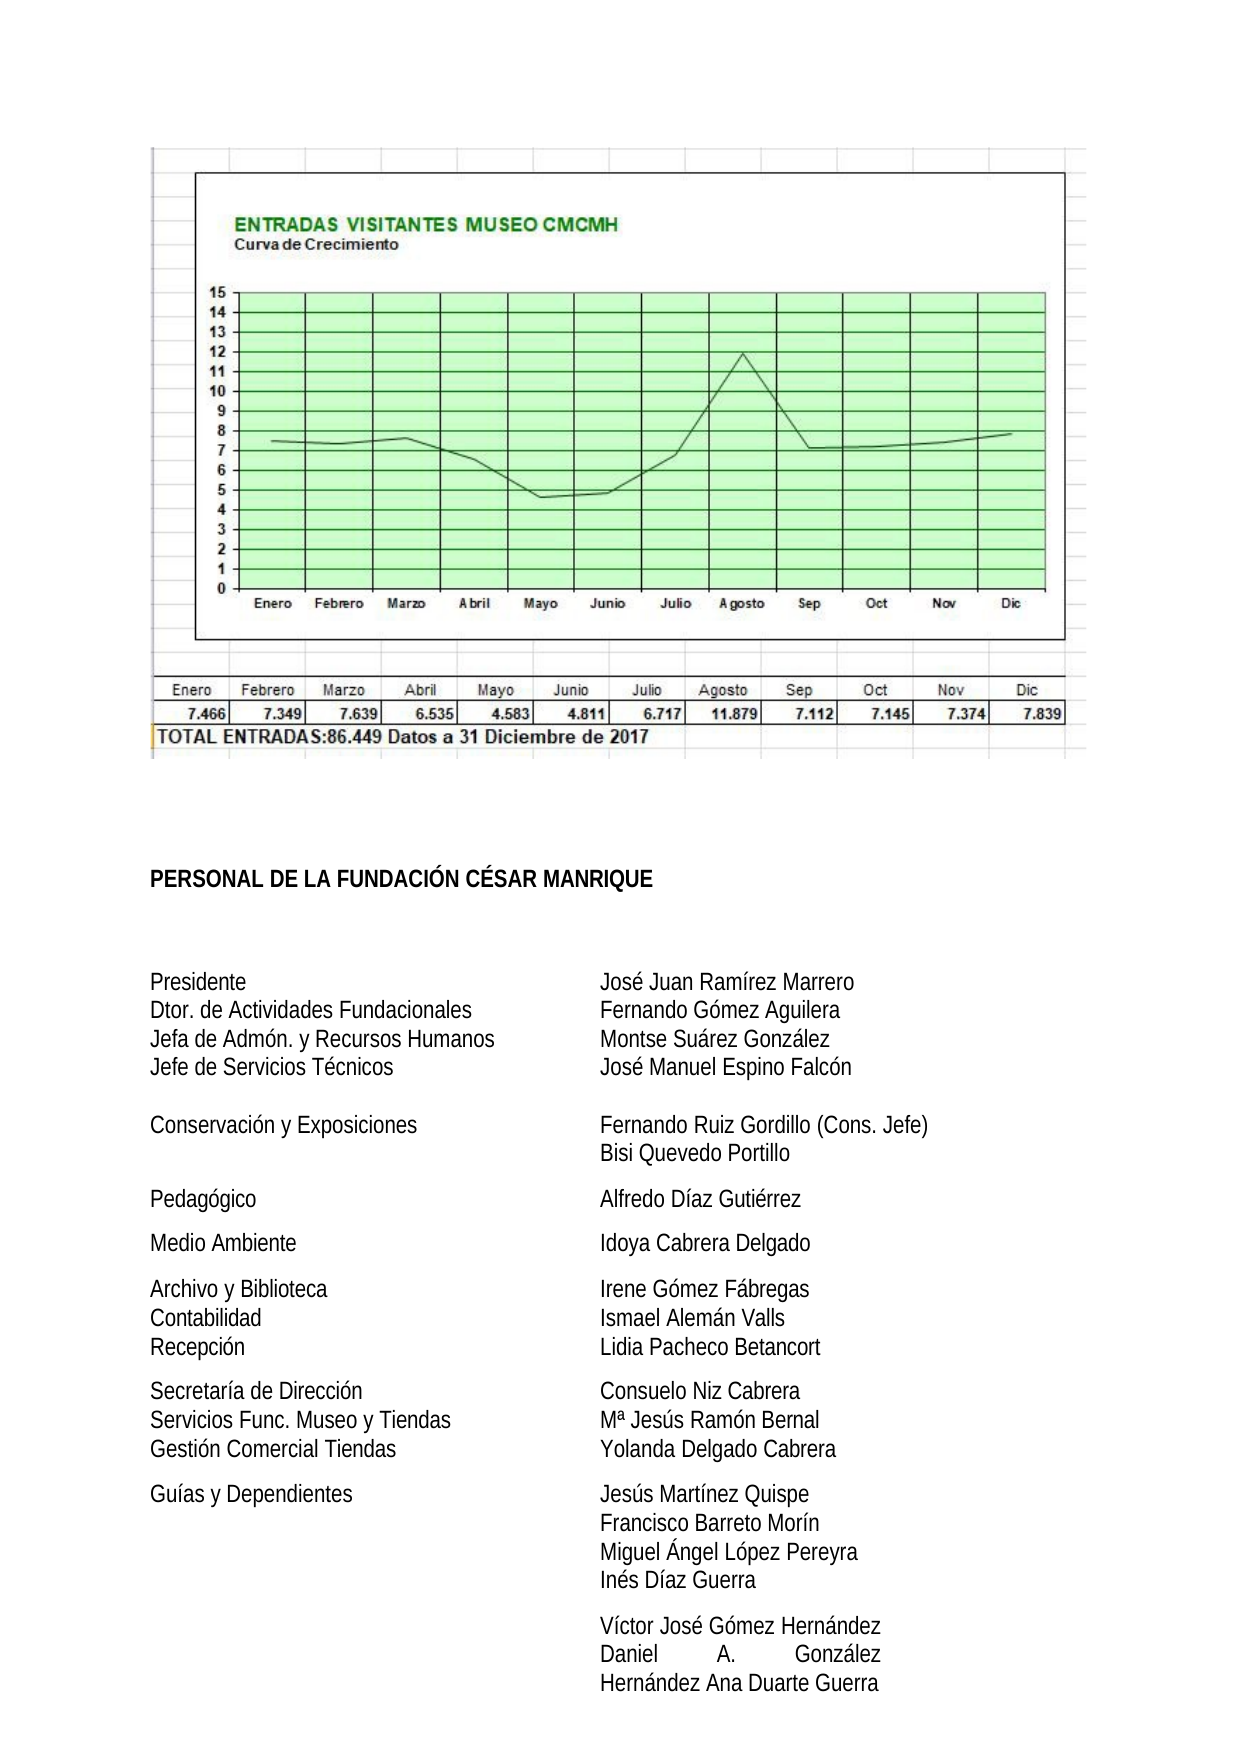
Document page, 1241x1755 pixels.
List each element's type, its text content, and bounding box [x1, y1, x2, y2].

subtitle PERSONAL DE LA FUNDACIÓN CÉSAR MANRIQUE [150, 864, 1108, 892]
text Víctor José Gómez Hernández Daniel A. González Hernández Ana Duarte Guerra [600, 1611, 881, 1697]
text Gestión Comercial Tiendas Yolanda Delgado Cabrera [150, 1434, 1108, 1463]
text Conservación y Exposiciones Fernando Ruiz Gordillo (Cons. Jefe) Bisi Quevedo Portillo [150, 1109, 929, 1167]
text Medio Ambiente Idoya Cabrera Delgado [150, 1229, 1108, 1258]
text Secretaría de Dirección Consuelo Niz Cabrera [150, 1377, 1108, 1405]
text Contabilidad Ismael Alemán Valls [150, 1303, 1108, 1331]
text Archivo y Biblioteca Irene Gómez Fábregas [150, 1274, 1108, 1303]
text Guías y Dependientes Jesús Martínez Quispe Francisco Barreto Morín Miguel Ángel López Pereyra Inés Díaz Guerra [150, 1479, 858, 1594]
text Recepción Lidia Pacheco Betancort [150, 1332, 1108, 1360]
text Servicios Func. Museo y Tiendas Mª Jesús Ramón Bernal [150, 1405, 1108, 1434]
text Presidente José Juan Ramírez Marrero Dtor. de Actividades Fundacionales Fernando Gómez Aguilera Jefa de Admón. y Recursos Humanos Montse Suárez González Jefe de Servicios Técnicos José Manuel Espino Falcón [150, 966, 855, 1081]
text Pedagógico Alfredo Díaz Gutiérrez [150, 1184, 1108, 1212]
